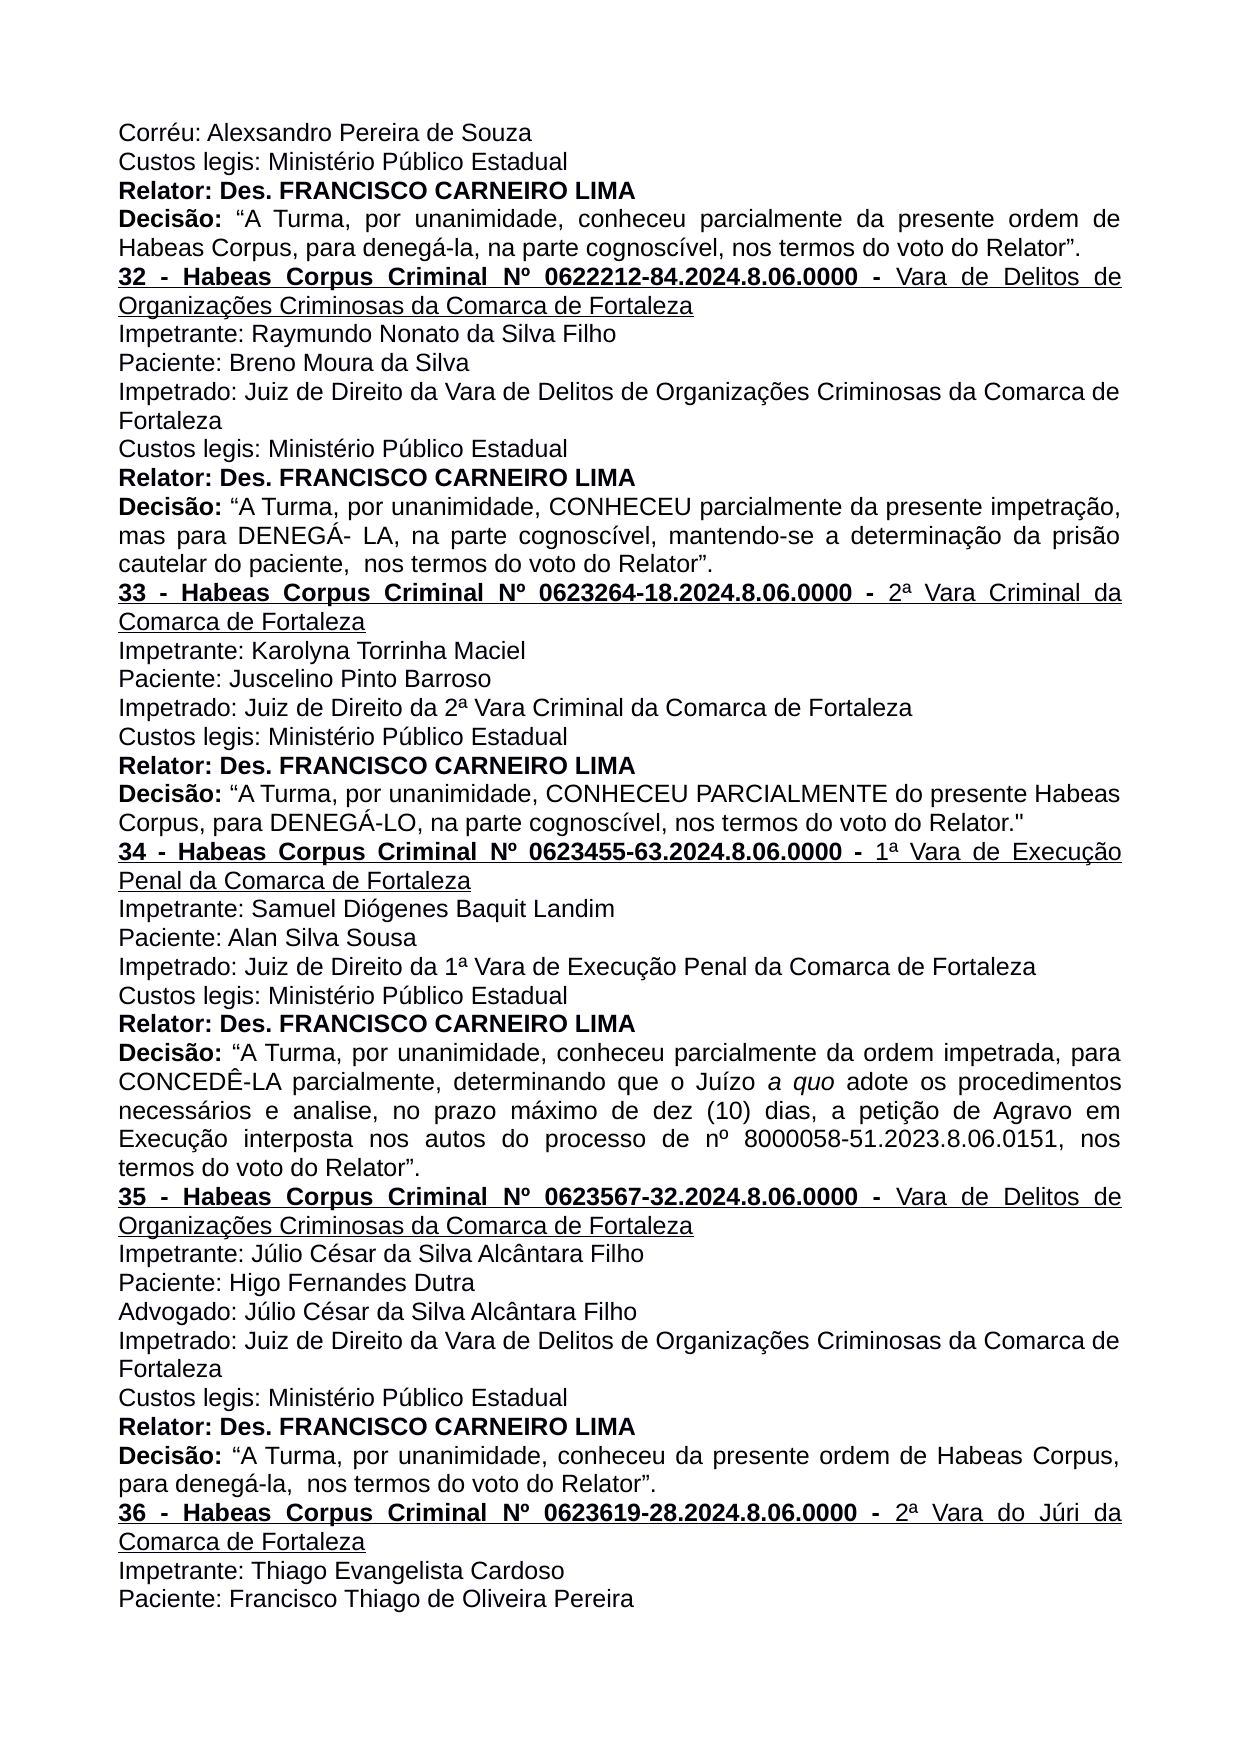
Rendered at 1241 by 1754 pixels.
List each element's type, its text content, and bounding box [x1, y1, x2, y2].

text Impetrado: Juiz de Direito da 1ª Vara de Execução Penal da Comarca de Fortaleza [118, 952, 1122, 981]
text Impetrante: Raymundo Nonato da Silva Filho [118, 319, 1122, 348]
text Corréu: Alexsandro Pereira de Souza [118, 118, 1122, 147]
text Advogado: Júlio César da Silva Alcântara Filho [118, 1297, 1122, 1326]
text Decisão: “A Turma, por unanimidade, CONHECEU PARCIALMENTE do presente Habeas Corpus, para DENEGÁ-LO, na parte cognoscível, nos termos do voto do Relator." [118, 779, 1122, 837]
text Paciente: Breno Moura da Silva [118, 348, 1122, 377]
text 36 - Habeas Corpus Criminal Nº 0623619-28.2024.8.06.0000 - 2ª Vara do Júri da [118, 1498, 1122, 1523]
text Custos legis: Ministério Público Estadual [118, 722, 1122, 751]
text Paciente: Alan Silva Sousa [118, 923, 1122, 952]
text Impetrante: Thiago Evangelista Cardoso [118, 1556, 1122, 1584]
text Impetrante: Júlio César da Silva Alcântara Filho [118, 1239, 1122, 1268]
text Penal da Comarca de Fortaleza [118, 863, 1122, 894]
text Decisão: “A Turma, por unanimidade, CONHECEU parcialmente da presente impetração, mas para DENEGÁ- LA, na parte cognoscível, mantendo-se a determinação da prisão cautelar do paciente, nos termos do voto do Relator”. [118, 492, 1122, 578]
text Custos legis: Ministério Público Estadual [118, 1383, 1122, 1412]
text 33 - Habeas Corpus Criminal Nº 0623264-18.2024.8.06.0000 - 2ª Vara Criminal da [118, 578, 1122, 603]
text Impetrado: Juiz de Direito da Vara de Delitos de Organizações Criminosas da Comarca de Fortaleza [118, 377, 1122, 434]
text Custos legis: Ministério Público Estadual [118, 981, 1122, 1009]
text Relator: Des. FRANCISCO CARNEIRO LIMA [118, 176, 1122, 204]
text Impetrado: Juiz de Direito da Vara de Delitos de Organizações Criminosas da Comarca de Fortaleza [118, 1326, 1122, 1383]
text Custos legis: Ministério Público Estadual [118, 434, 1122, 463]
text Relator: Des. FRANCISCO CARNEIRO LIMA [118, 751, 1122, 779]
text 35 - Habeas Corpus Criminal Nº 0623567-32.2024.8.06.0000 - Vara de Delitos de [118, 1182, 1122, 1207]
text Custos legis: Ministério Público Estadual [118, 147, 1122, 176]
text Impetrante: Samuel Diógenes Baquit Landim [118, 894, 1122, 923]
text Paciente: Francisco Thiago de Oliveira Pereira [118, 1584, 1122, 1613]
text Relator: Des. FRANCISCO CARNEIRO LIMA [118, 1412, 1122, 1441]
text Paciente: Higo Fernandes Dutra [118, 1268, 1122, 1297]
text Comarca de Fortaleza [118, 1524, 1122, 1556]
text Organizações Criminosas da Comarca de Fortaleza [118, 1208, 1122, 1239]
text Paciente: Juscelino Pinto Barroso [118, 664, 1122, 693]
text Comarca de Fortaleza [118, 604, 1122, 636]
text Decisão: “A Turma, por unanimidade, conheceu parcialmente da ordem impetrada, para CONCEDÊ-LA parcialmente, determinando que o Juízo a quo adote os procedimentos necessários e analise, no prazo máximo de dez (10) dias, a petição de Agravo em Execução interposta nos autos do processo de nº 8000058-51.2023.8.06.0151, nos termos do voto do Relator”. [118, 1038, 1122, 1182]
text 34 - Habeas Corpus Criminal Nº 0623455-63.2024.8.06.0000 - 1ª Vara de Execução [118, 837, 1122, 862]
text Relator: Des. FRANCISCO CARNEIRO LIMA [118, 463, 1122, 492]
text Decisão: “A Turma, por unanimidade, conheceu parcialmente da presente ordem de Habeas Corpus, para denegá-la, na parte cognoscível, nos termos do voto do Relator”. [118, 204, 1122, 262]
text Organizações Criminosas da Comarca de Fortaleza [118, 288, 1122, 319]
text Relator: Des. FRANCISCO CARNEIRO LIMA [118, 1009, 1122, 1038]
text 32 - Habeas Corpus Criminal Nº 0622212-84.2024.8.06.0000 - Vara de Delitos de [118, 262, 1122, 287]
text Impetrante: Karolyna Torrinha Maciel [118, 636, 1122, 664]
text Impetrado: Juiz de Direito da 2ª Vara Criminal da Comarca de Fortaleza [118, 693, 1122, 722]
text Decisão: “A Turma, por unanimidade, conheceu da presente ordem de Habeas Corpus, para denegá-la, nos termos do voto do Relator”. [118, 1441, 1122, 1498]
